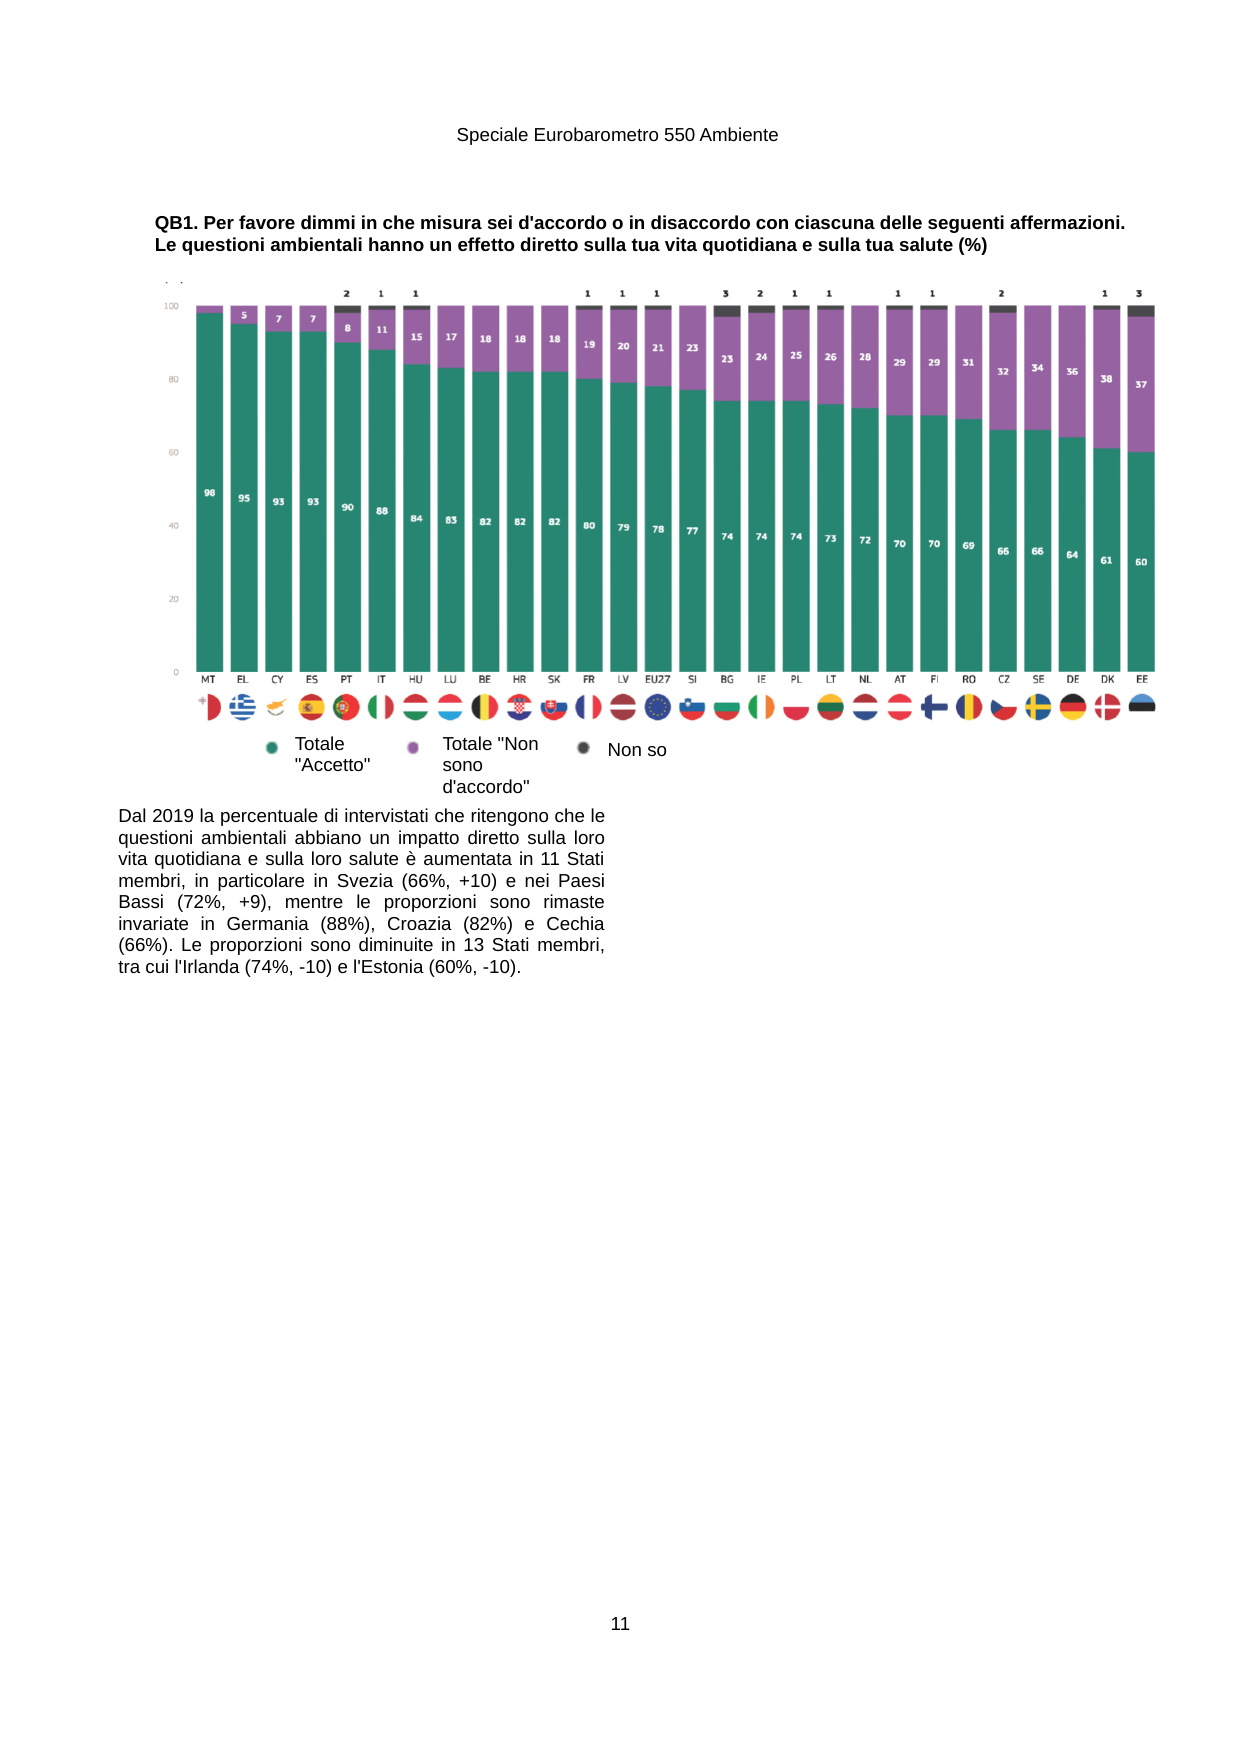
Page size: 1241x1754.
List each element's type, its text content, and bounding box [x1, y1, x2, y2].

picture [155, 282, 1166, 728]
text Dal 2019 la percentuale di intervistati che ritengono che le questioni ambientali abbiano un impatto diretto sulla loro vita quotidiana e sulla loro salute è aumentata in 11 Stati membri, in particolare in Svezia (66%, +10) e nei Paesi Bassi (72%, +9), mentre le proporzioni sono rimaste invariate in Germania (88%), Croazia (82%) e Cechia (66%). Le proporzioni sono diminuite in 13 Stati membri, tra cui l'Irlanda (74%, -10) e l'Estonia (60%, -10). [118, 183, 605, 977]
picture [262, 731, 590, 767]
